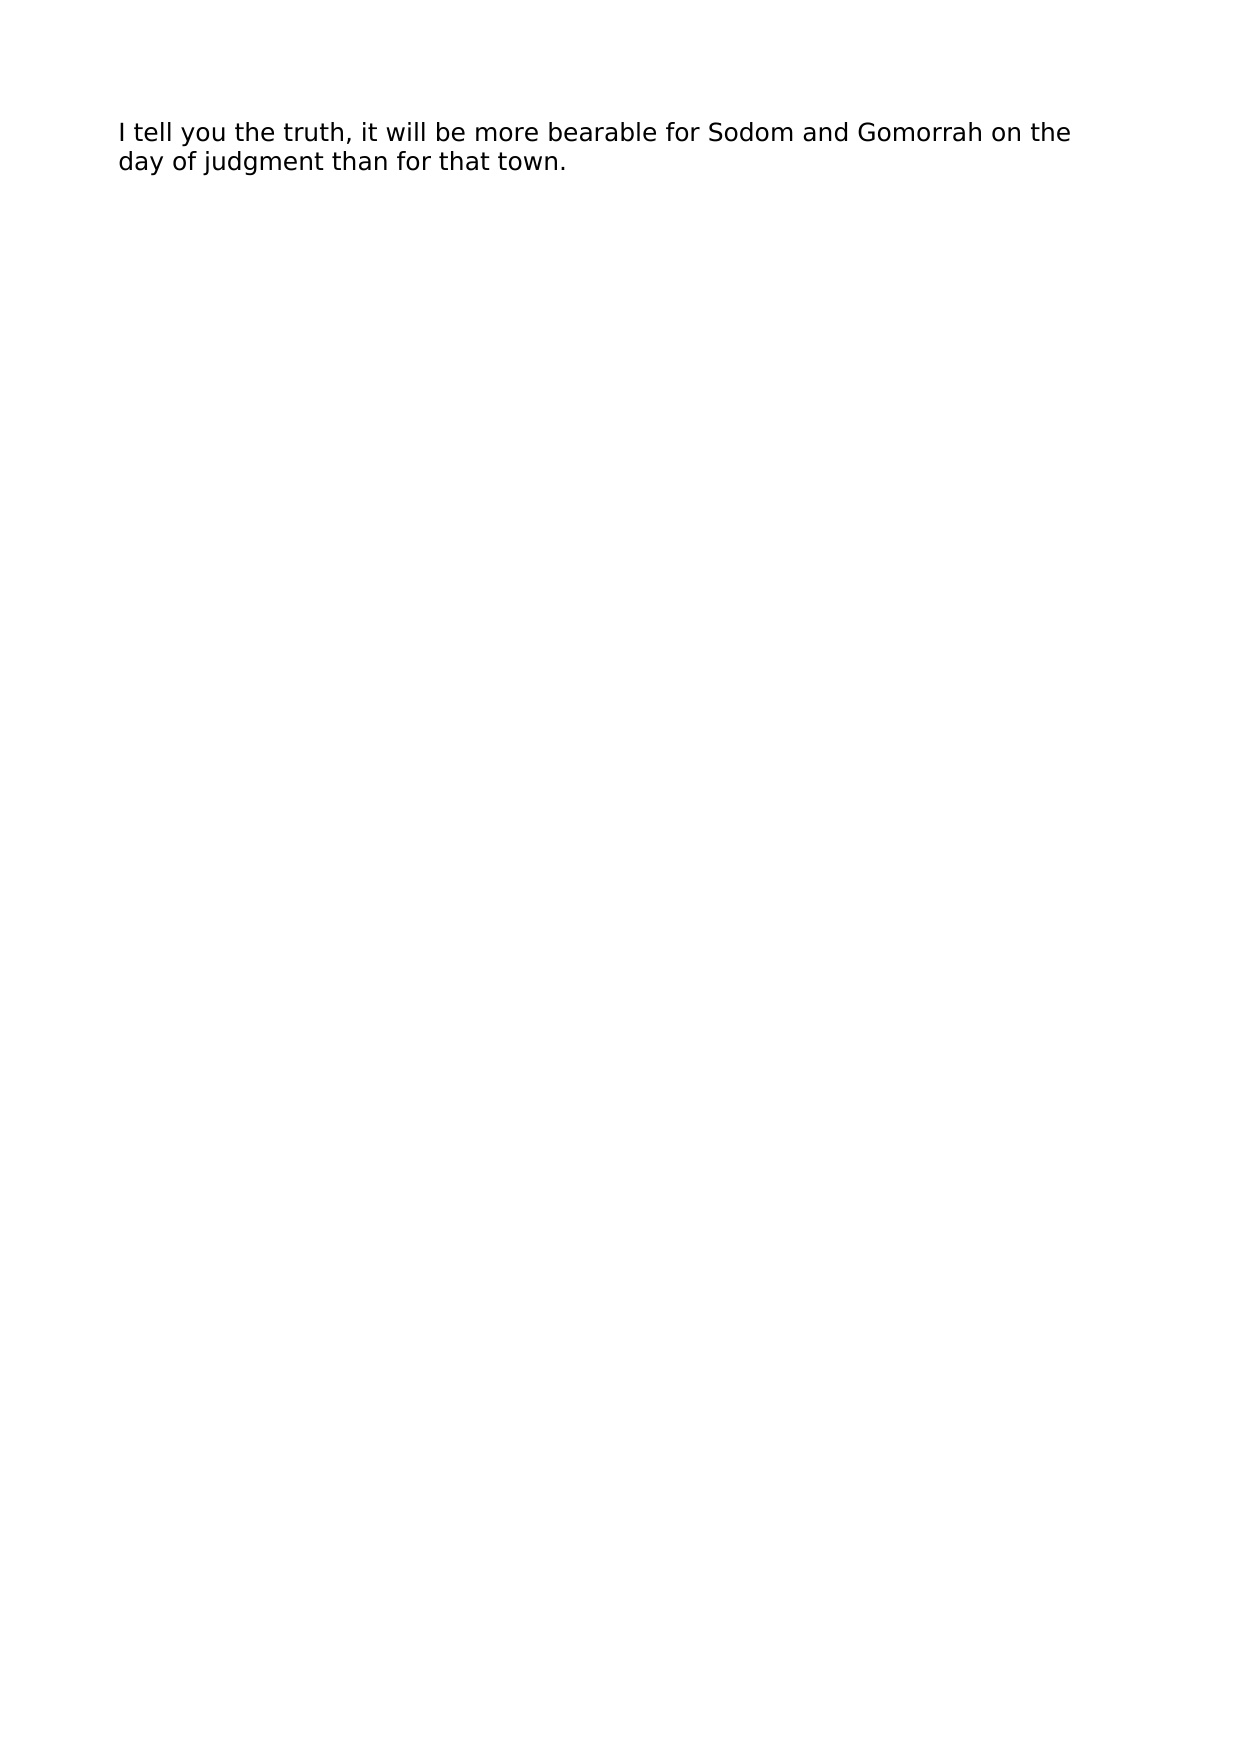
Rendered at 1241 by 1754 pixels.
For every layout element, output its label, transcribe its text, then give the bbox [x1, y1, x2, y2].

text I tell you the truth, it will be more bearable for Sodom and Gomorrah on the day of judgment than for that town. [118, 118, 1122, 176]
